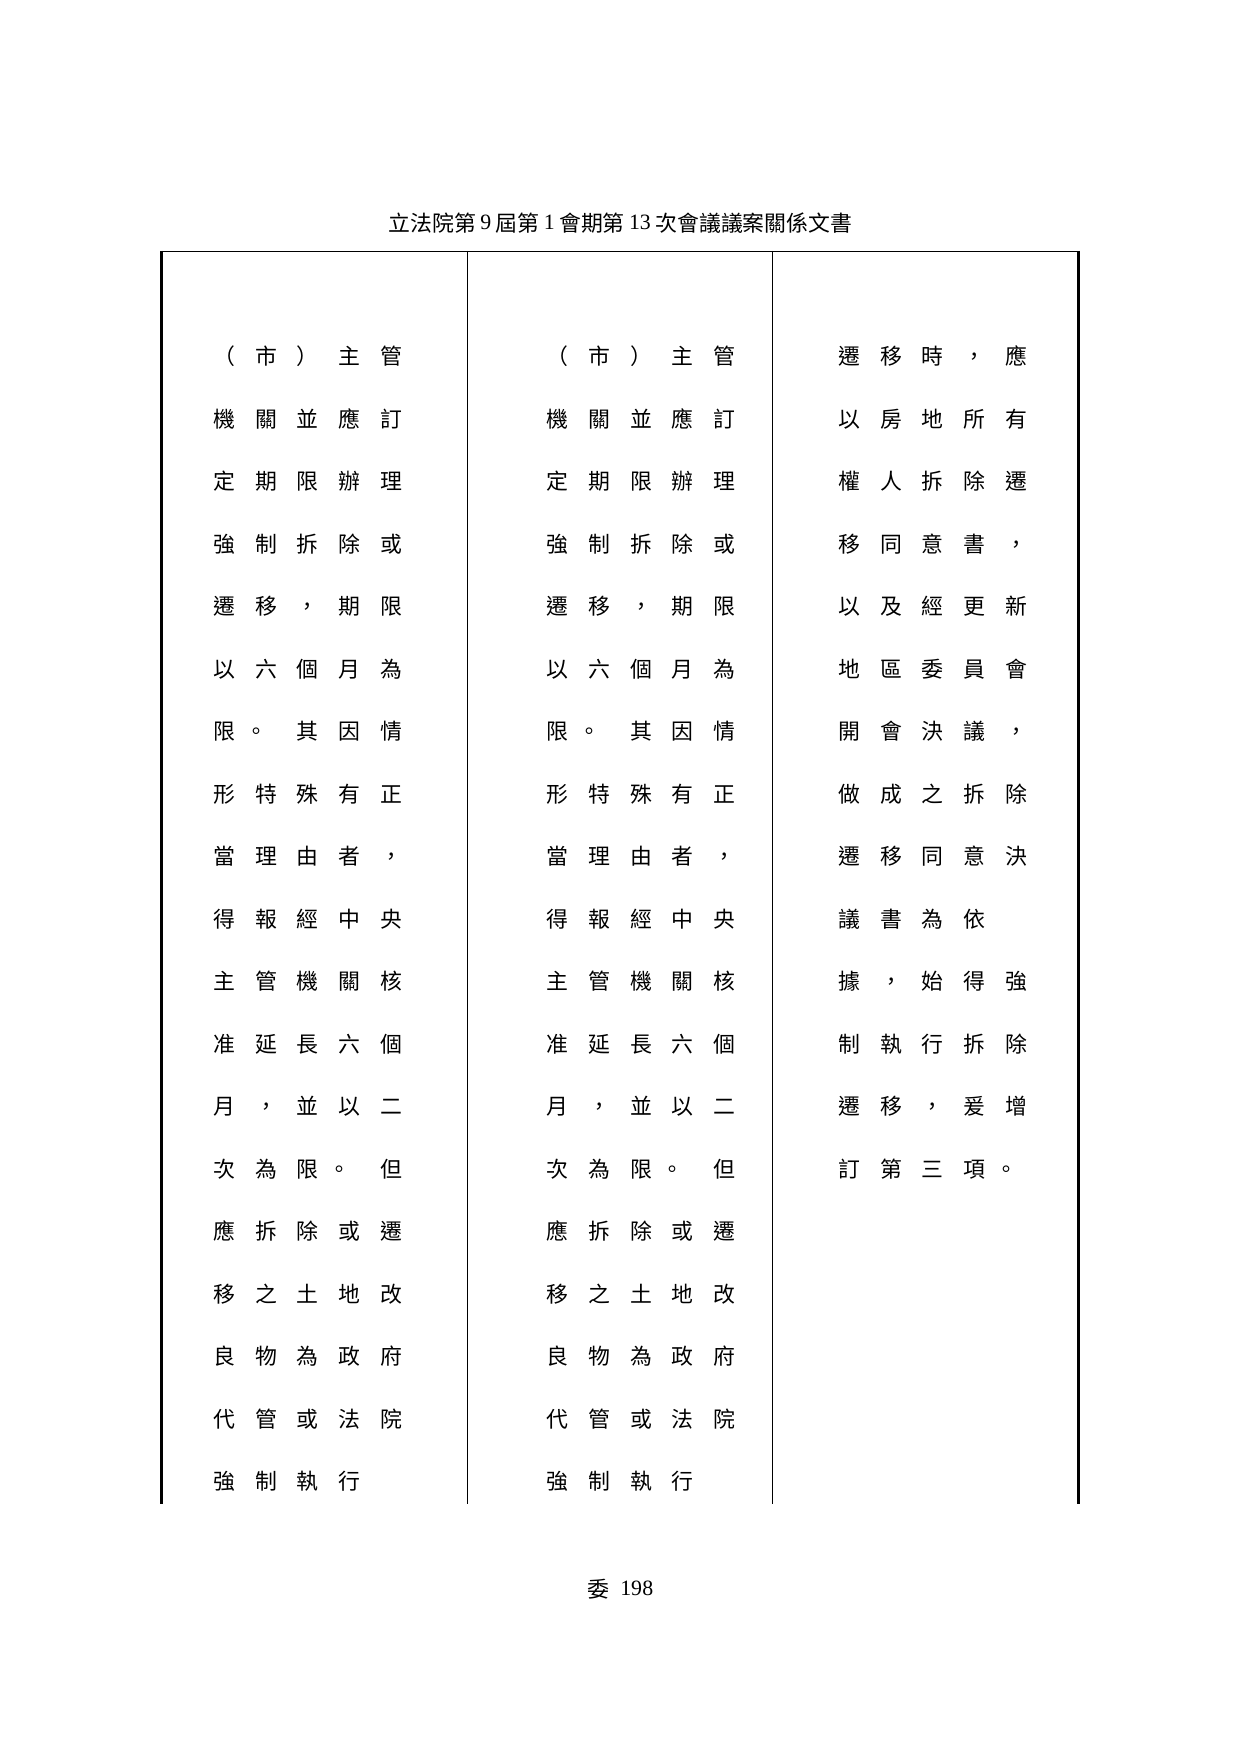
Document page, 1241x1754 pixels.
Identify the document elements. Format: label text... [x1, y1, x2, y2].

table_cell （市）主管機關並應訂定期限辦理強制拆除或遷移，期限以六個月為限。其因情形特殊有正當理由者，得報經中央主管機關核准延長六個月，並以二次為限。但應拆除或遷移之土地改良物為政府代管或法院強制執行 [468, 252, 772, 1504]
table_cell 遷移時，應以房地所有權人拆除遷移同意書，以及經更新地區委員會開會決議，做成之拆除遷移同意決議書為依據，始得強制執行拆除遷移，爰增訂第三項。 [773, 252, 1077, 1504]
table_cell （市）主管機關並應訂定期限辦理強制拆除或遷移，期限以六個月為限。其因情形特殊有正當理由者，得報經中央主管機關核准延長六個月，並以二次為限。但應拆除或遷移之土地改良物為政府代管或法院強制執行 [163, 252, 467, 1504]
